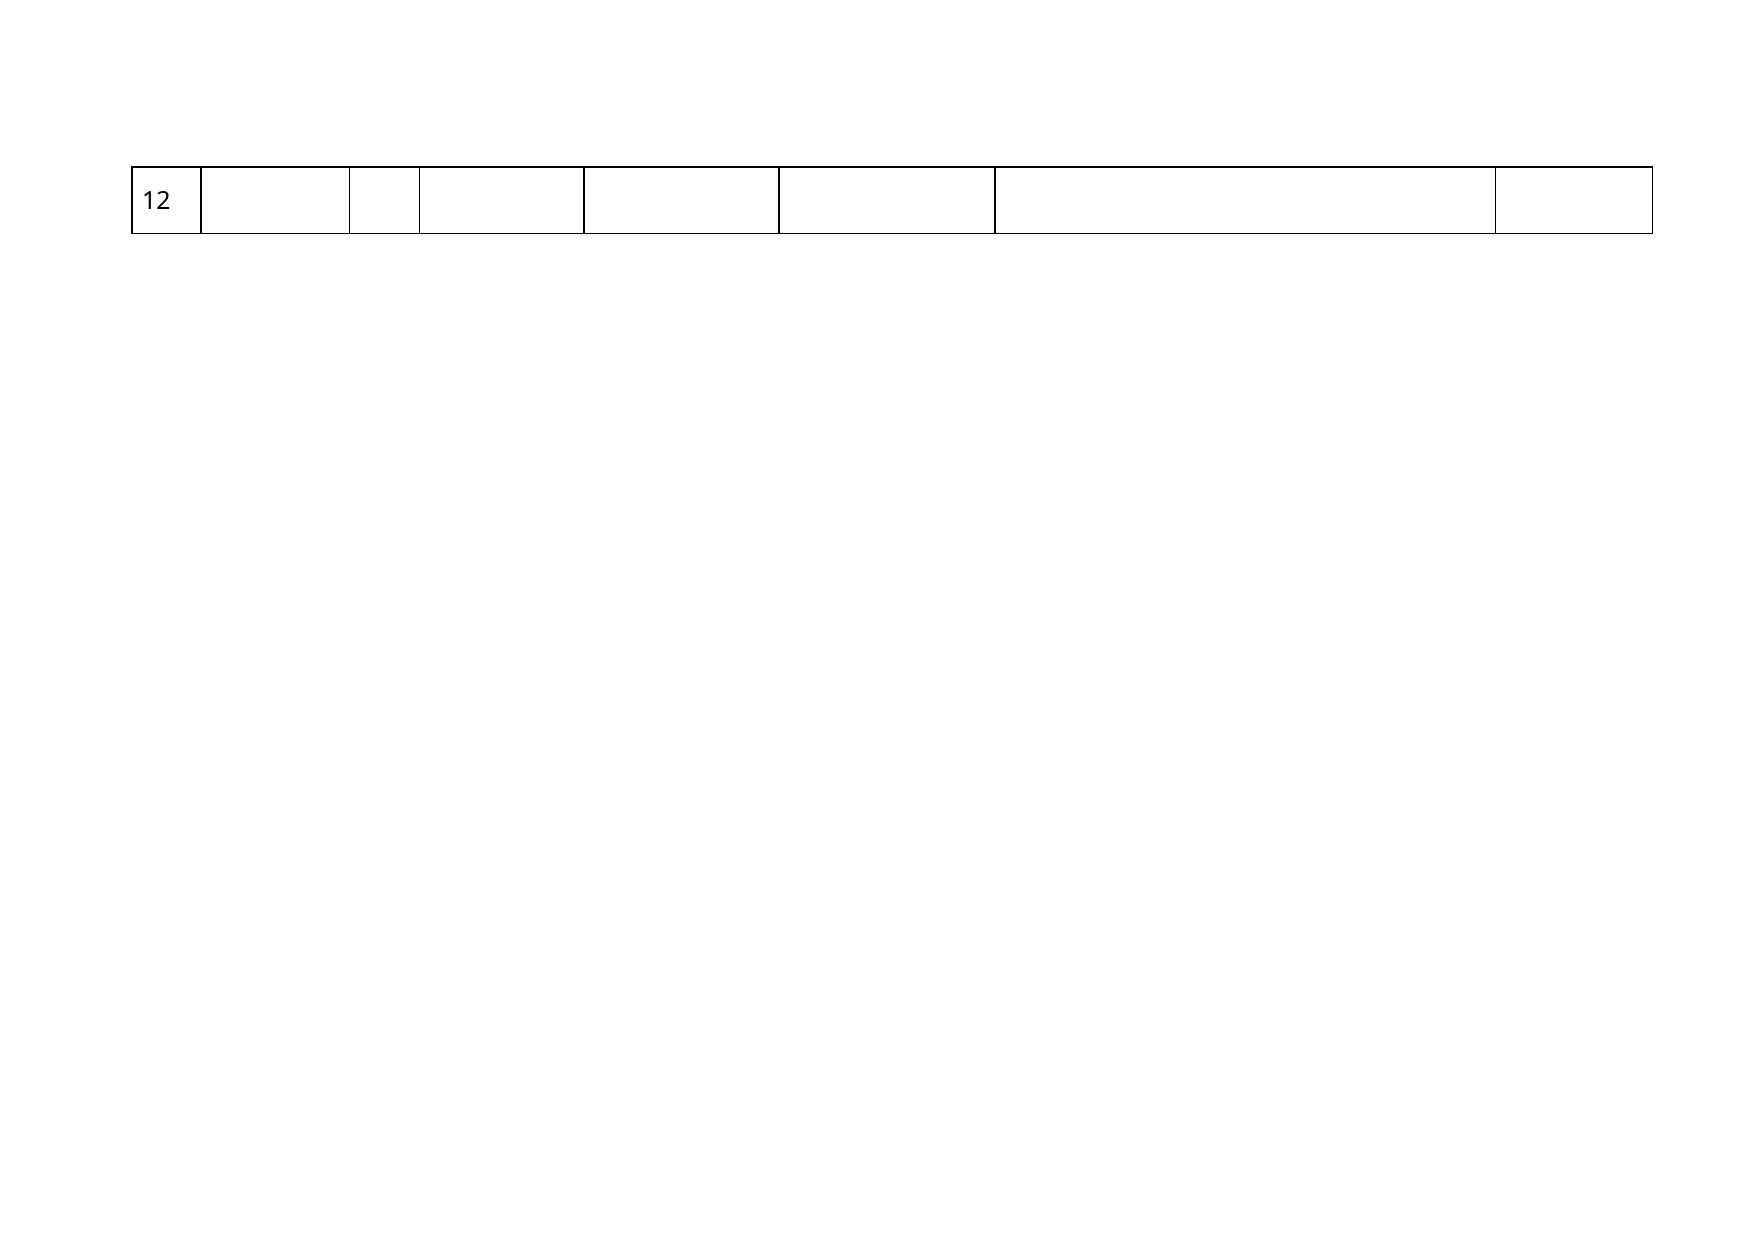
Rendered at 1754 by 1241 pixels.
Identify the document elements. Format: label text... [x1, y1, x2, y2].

table_cell [420, 168, 583, 233]
table_cell [585, 168, 778, 233]
table_cell 12 [133, 168, 200, 233]
table_cell [996, 168, 1495, 233]
table_cell [202, 168, 349, 233]
table_cell [350, 168, 419, 233]
table_cell [780, 168, 994, 233]
table_cell [1496, 168, 1652, 233]
